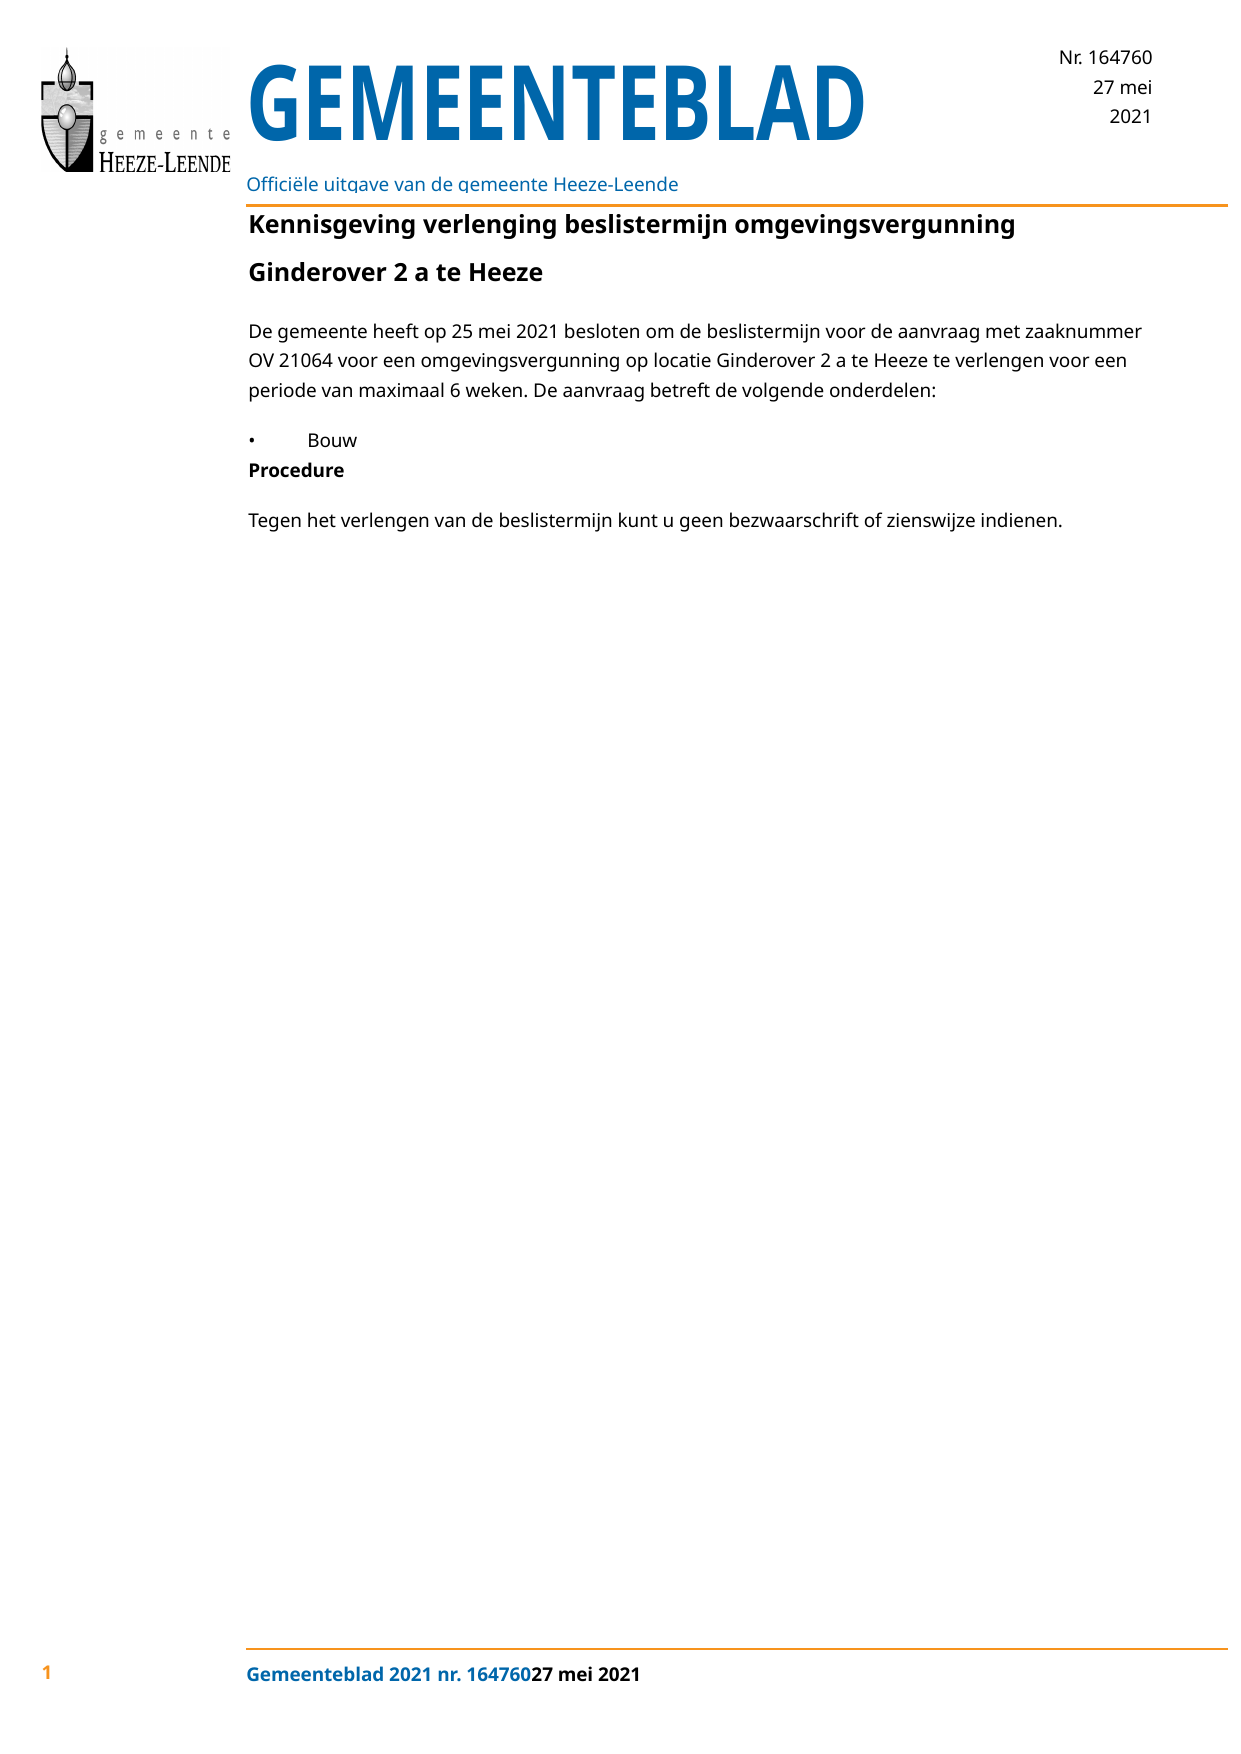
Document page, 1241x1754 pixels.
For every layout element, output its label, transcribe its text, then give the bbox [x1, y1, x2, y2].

text Procedure [248, 457, 1152, 483]
picture [41, 47, 231, 172]
text De gemeente heeft op 25 mei 2021 besloten om de beslistermijn voor de aanvraag met zaaknummer OV 21064 voor een omgevingsvergunning op locatie Ginderover 2 a te Heeze te verlengen voor een periode van maximaal 6 weken. De aanvraag betreft de volgende onderdelen: [248, 318, 1152, 403]
list Bouw [248, 427, 1152, 453]
text Tegen het verlengen van de beslistermijn kunt u geen bezwaarschrift of zienswijze indienen. [248, 507, 1152, 533]
text Kennisgeving verlenging beslistermijn omgevingsvergunning Ginderover 2 a te Heeze [248, 207, 1152, 288]
